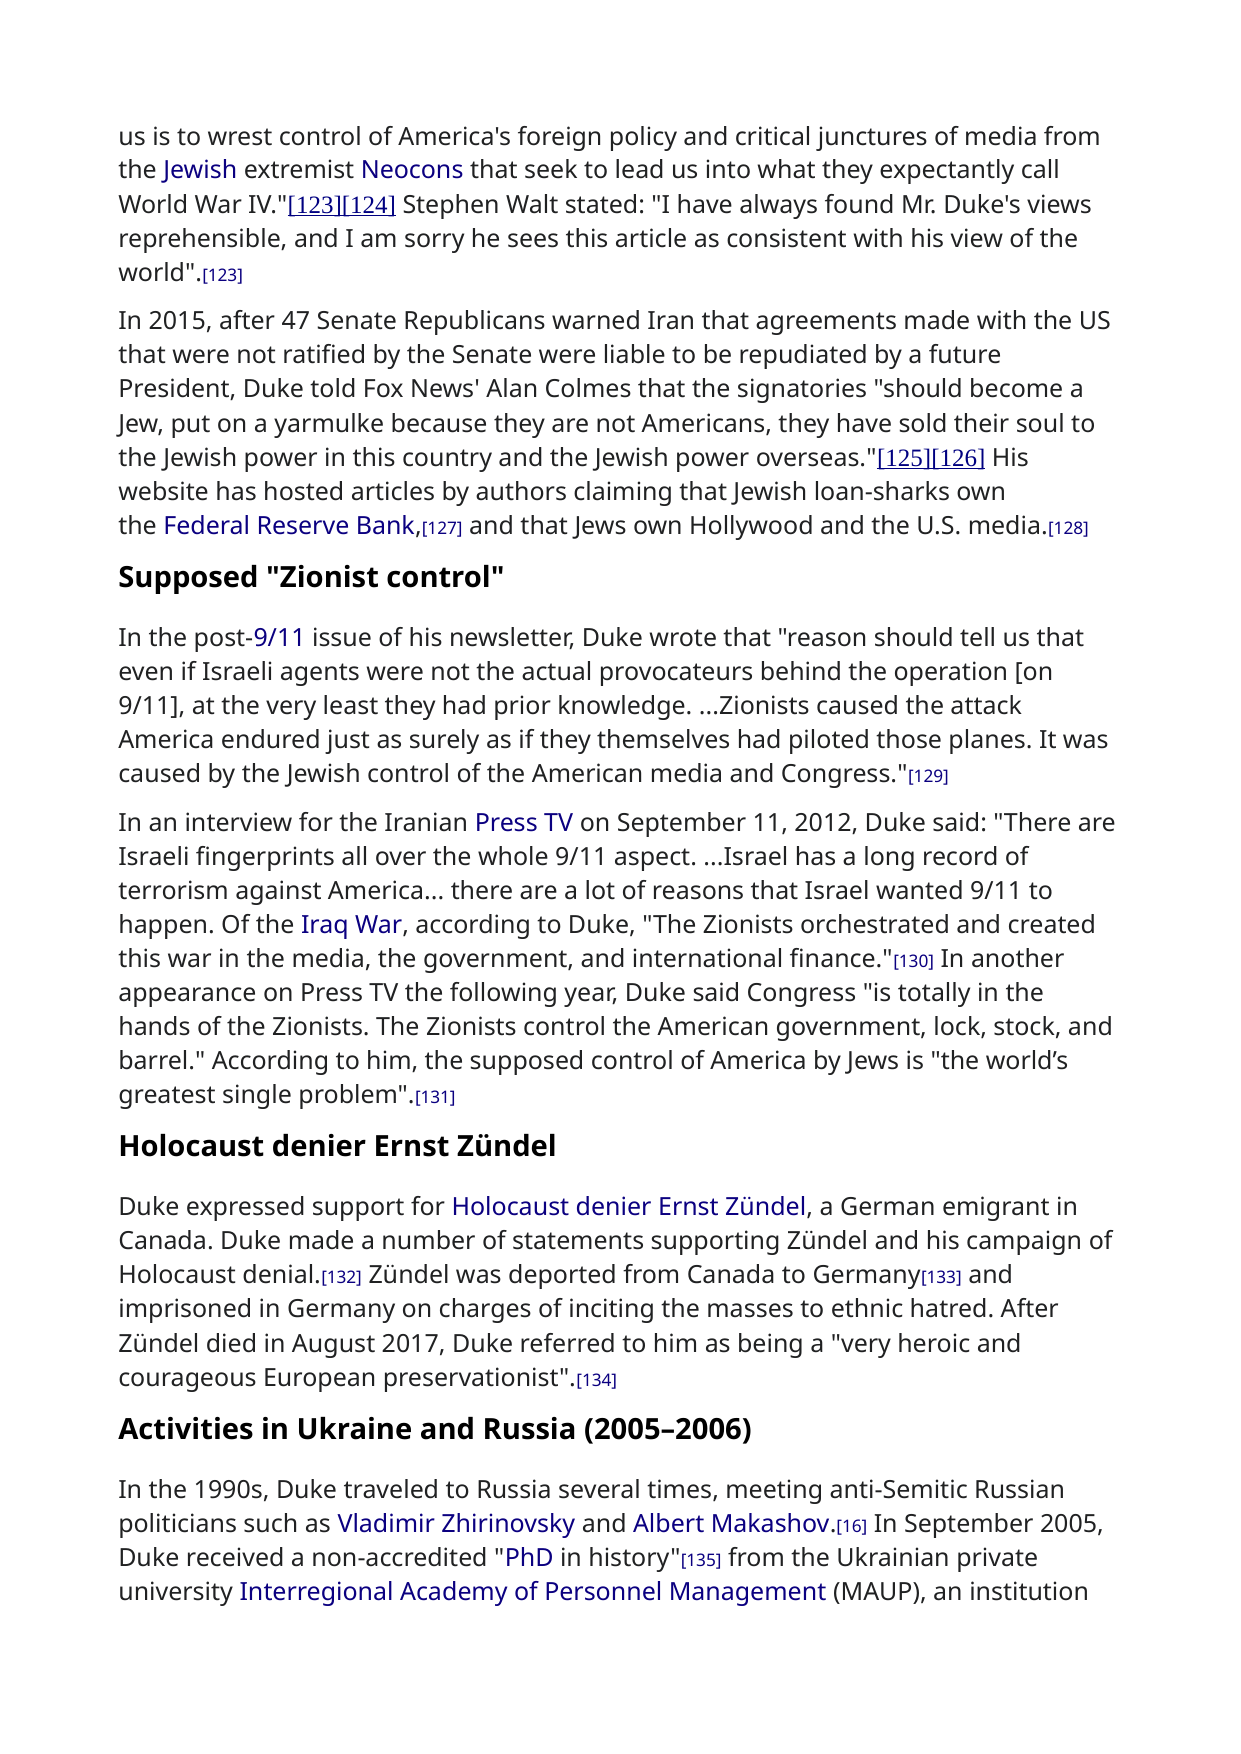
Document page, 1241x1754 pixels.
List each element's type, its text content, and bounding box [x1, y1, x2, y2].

subtitle Supposed "Zionist control" [118, 556, 1122, 596]
text In an interview for the Iranian Press TV on September 11, 2012, Duke said: "There are Israeli fingerprints all over the whole 9/11 aspect. ...Israel has a long record of terrorism against America... there are a lot of reasons that Israel wanted 9/11 to happen. Of the Iraq War, according to Duke, "The Zionists orchestrated and created this war in the media, the government, and international finance."[130] In another appearance on Press TV the following year, Duke said Congress "is totally in the hands of the Zionists. The Zionists control the American government, lock, stock, and barrel." According to him, the supposed control of America by Jews is "the world’s greatest single problem".[131] [118, 804, 1122, 1111]
text us is to wrest control of America's foreign policy and critical junctures of media from the Jewish extremist Neocons that seek to lead us into what they expectantly call World War IV."[123][124] Stephen Walt stated: "I have always found Mr. Duke's views reprehensible, and I am sorry he sees this article as consistent with his view of the world".[123] [118, 118, 1122, 288]
text In the 1990s, Duke traveled to Russia several times, meeting anti-Semitic Russian politicians such as Vladimir Zhirinovsky and Albert Makashov.[16] In September 2005, Duke received a non-accredited "PhD in history"[135] from the Ukrainian private university Interregional Academy of Personnel Management (MAUP), an institution [118, 1471, 1122, 1608]
subtitle Holocaust denier Ernst Zündel [118, 1126, 1122, 1165]
text In 2015, after 47 Senate Republicans warned Iran that agreements made with the US that were not ratified by the Senate were liable to be repudiated by a future President, Duke told Fox News' Alan Colmes that the signatories "should become a Jew, put on a yarmulke because they are not Americans, they have sold their soul to the Jewish power in this country and the Jewish power overseas."[125][126] His website has hosted articles by authors claiming that Jewish loan-sharks own the Federal Reserve Bank,[127] and that Jews own Hollywood and the U.S. media.[128] [118, 303, 1122, 541]
subtitle Activities in Ukraine and Russia (2005–2006) [118, 1408, 1122, 1448]
text In the post-9/11 issue of his newsletter, Duke wrote that "reason should tell us that even if Israeli agents were not the actual provocateurs behind the operation [on 9/11], at the very least they had prior knowledge. ...Zionists caused the attack America endured just as surely as if they themselves had piloted those planes. It was caused by the Jewish control of the American media and Congress."[129] [118, 619, 1122, 790]
text Duke expressed support for Holocaust denier Ernst Zündel, a German emigrant in Canada. Duke made a number of statements supporting Zündel and his campaign of Holocaust denial.[132] Zündel was deported from Canada to Germany[133] and imprisoned in Germany on charges of inciting the masses to ethnic hatred. After Zündel died in August 2017, Duke referred to him as being a "very heroic and courageous European preservationist".[134] [118, 1189, 1122, 1393]
